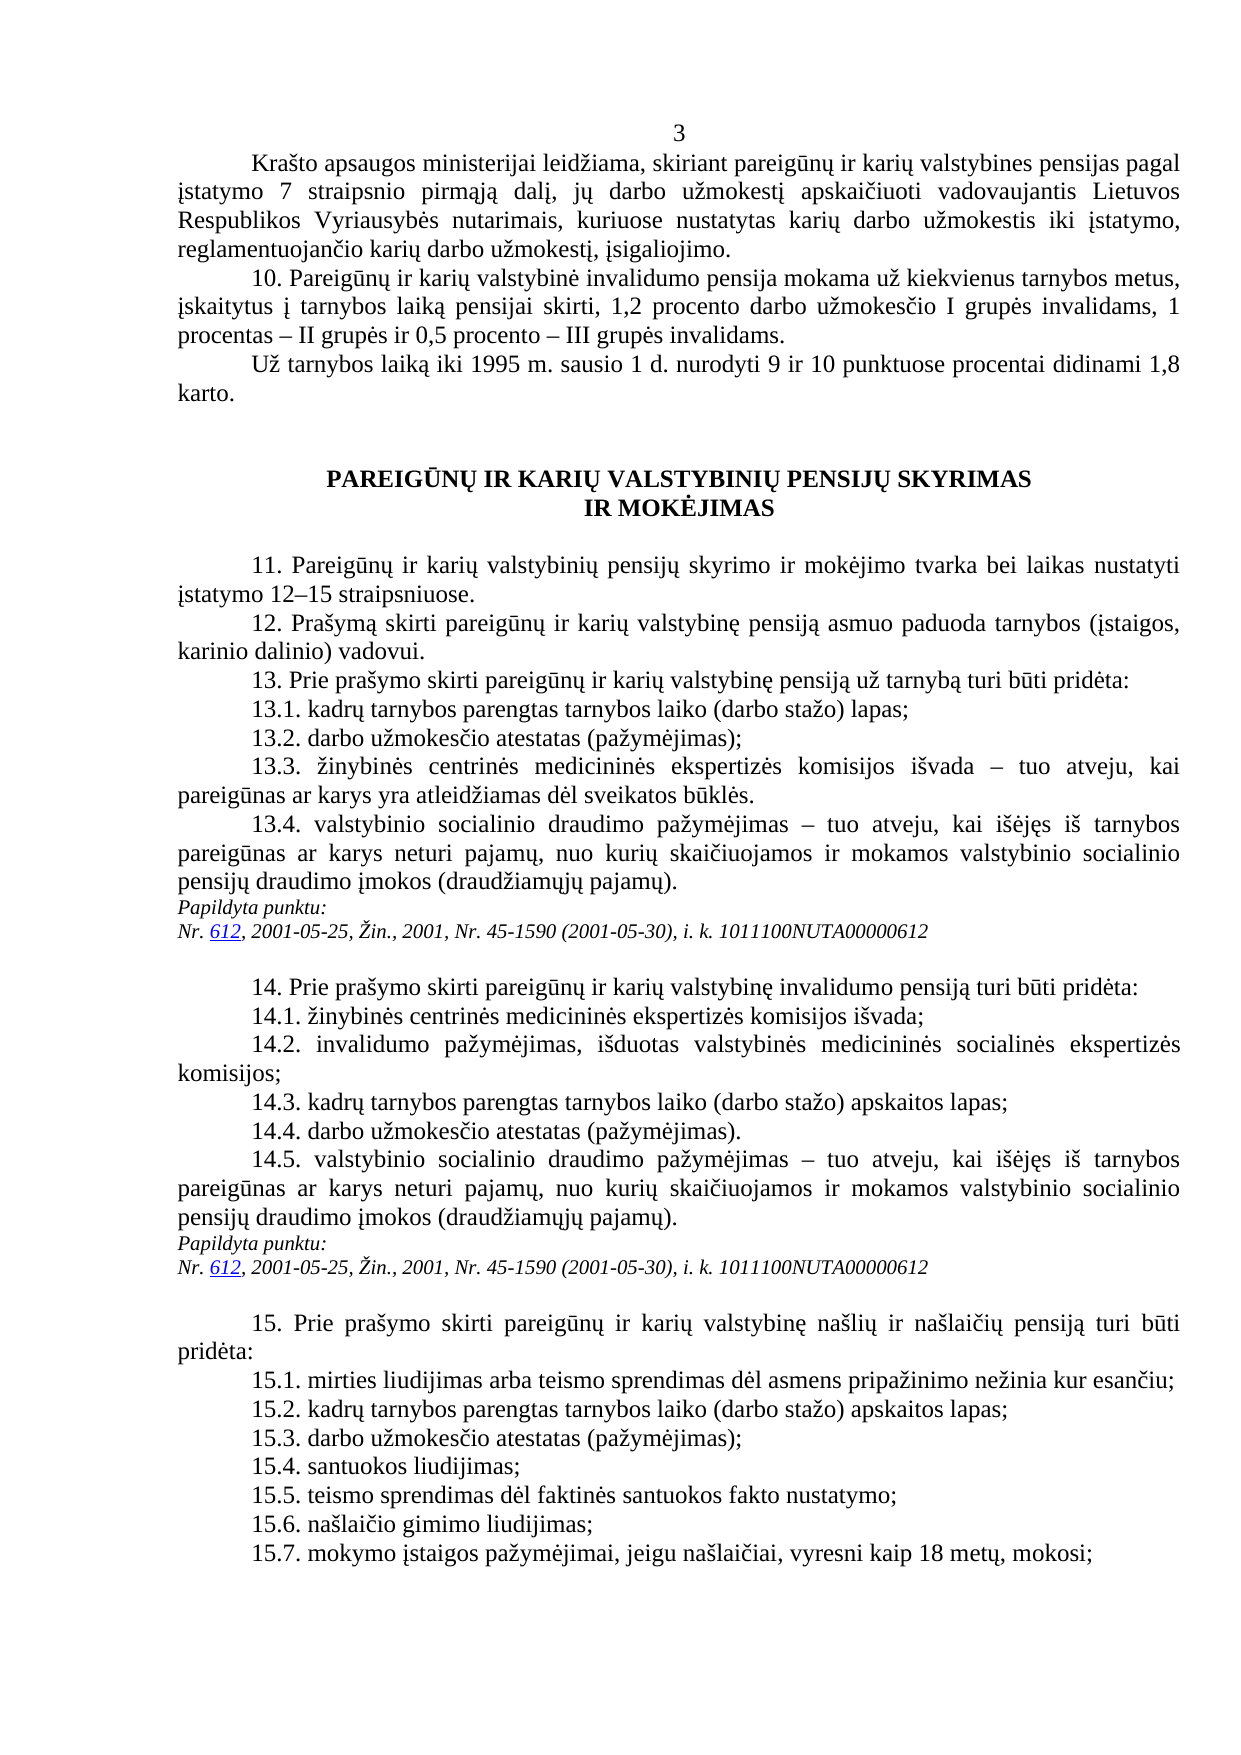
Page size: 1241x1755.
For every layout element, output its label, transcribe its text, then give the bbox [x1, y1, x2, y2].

text Krašto apsaugos ministerijai leidžiama, skiriant pareigūnų ir karių valstybines pensijas pagal įstatymo 7 straipsnio pirmąją dalį, jų darbo užmokestį apskaičiuoti vadovaujantis Lietuvos Respublikos Vyriausybės nutarimais, kuriuose nustatytas karių darbo užmokestis iki įstatymo, reglamentuojančio karių darbo užmokestį, įsigaliojimo. [177, 148, 1181, 263]
text 14. Prie prašymo skirti pareigūnų ir karių valstybinę invalidumo pensiją turi būti pridėta: [177, 972, 1181, 1001]
text ir mokėjimas [177, 493, 1181, 521]
text Pareigūnų ir karių valstybinių pensijų skyrimas [177, 464, 1181, 493]
text Papildyta punktu: [177, 895, 1181, 919]
text 11. Pareigūnų ir karių valstybinių pensijų skyrimo ir mokėjimo tvarka bei laikas nustatyti įstatymo 12–15 straipsniuose. [177, 550, 1181, 608]
text 10. Pareigūnų ir karių valstybinė invalidumo pensija mokama už kiekvienus tarnybos metus, įskaitytus į tarnybos laiką pensijai skirti, 1,2 procento darbo užmokesčio I grupės invalidams, 1 procentas – II grupės ir 0,5 procento – III grupės invalidams. [177, 263, 1181, 349]
text 14.4. darbo užmokesčio atestatas (pažymėjimas). [177, 1116, 1181, 1144]
text 14.1. žinybinės centrinės medicininės ekspertizės komisijos išvada; [177, 1001, 1181, 1029]
text Nr. 612, 2001-05-25, Žin., 2001, Nr. 45-1590 (2001-05-30), i. k. 1011100NUTA00000612 [177, 1255, 1181, 1279]
text Papildyta punktu: [177, 1231, 1181, 1255]
text 15.4. santuokos liudijimas; [177, 1451, 1181, 1480]
text 12. Prašymą skirti pareigūnų ir karių valstybinę pensiją asmuo paduoda tarnybos (įstaigos, karinio dalinio) vadovui. [177, 608, 1181, 665]
text 15.5. teismo sprendimas dėl faktinės santuokos fakto nustatymo; [177, 1480, 1181, 1509]
text 15.2. kadrų tarnybos parengtas tarnybos laiko (darbo stažo) apskaitos lapas; [177, 1394, 1181, 1423]
text 15. Prie prašymo skirti pareigūnų ir karių valstybinę našlių ir našlaičių pensiją turi būti pridėta: [177, 1308, 1181, 1365]
text 14.5. valstybinio socialinio draudimo pažymėjimas – tuo atveju, kai išėjęs iš tarnybos pareigūnas ar karys neturi pajamų, nuo kurių skaičiuojamos ir mokamos valstybinio socialinio pensijų draudimo įmokos (draudžiamųjų pajamų). [177, 1144, 1181, 1231]
text 13.1. kadrų tarnybos parengtas tarnybos laiko (darbo stažo) lapas; [177, 694, 1181, 723]
text 13.2. darbo užmokesčio atestatas (pažymėjimas); [177, 723, 1181, 751]
text Už tarnybos laiką iki 1995 m. sausio 1 d. nurodyti 9 ir 10 punktuose procentai didinami 1,8 karto. [177, 349, 1181, 406]
text 15.7. mokymo įstaigos pažymėjimai, jeigu našlaičiai, vyresni kaip 18 metų, mokosi; [177, 1538, 1181, 1566]
text 14.3. kadrų tarnybos parengtas tarnybos laiko (darbo stažo) apskaitos lapas; [177, 1087, 1181, 1116]
text 13.3. žinybinės centrinės medicininės ekspertizės komisijos išvada – tuo atveju, kai pareigūnas ar karys yra atleidžiamas dėl sveikatos būklės. [177, 751, 1181, 809]
text 14.2. invalidumo pažymėjimas, išduotas valstybinės medicininės socialinės ekspertizės komisijos; [177, 1029, 1181, 1087]
text 13.4. valstybinio socialinio draudimo pažymėjimas – tuo atveju, kai išėjęs iš tarnybos pareigūnas ar karys neturi pajamų, nuo kurių skaičiuojamos ir mokamos valstybinio socialinio pensijų draudimo įmokos (draudžiamųjų pajamų). [177, 809, 1181, 895]
text 15.3. darbo užmokesčio atestatas (pažymėjimas); [177, 1423, 1181, 1451]
text 13. Prie prašymo skirti pareigūnų ir karių valstybinę pensiją už tarnybą turi būti pridėta: [177, 665, 1181, 694]
text 15.6. našlaičio gimimo liudijimas; [177, 1509, 1181, 1538]
text 15.1. mirties liudijimas arba teismo sprendimas dėl asmens pripažinimo nežinia kur esančiu; [177, 1365, 1181, 1394]
text Nr. 612, 2001-05-25, Žin., 2001, Nr. 45-1590 (2001-05-30), i. k. 1011100NUTA00000612 [177, 919, 1181, 943]
